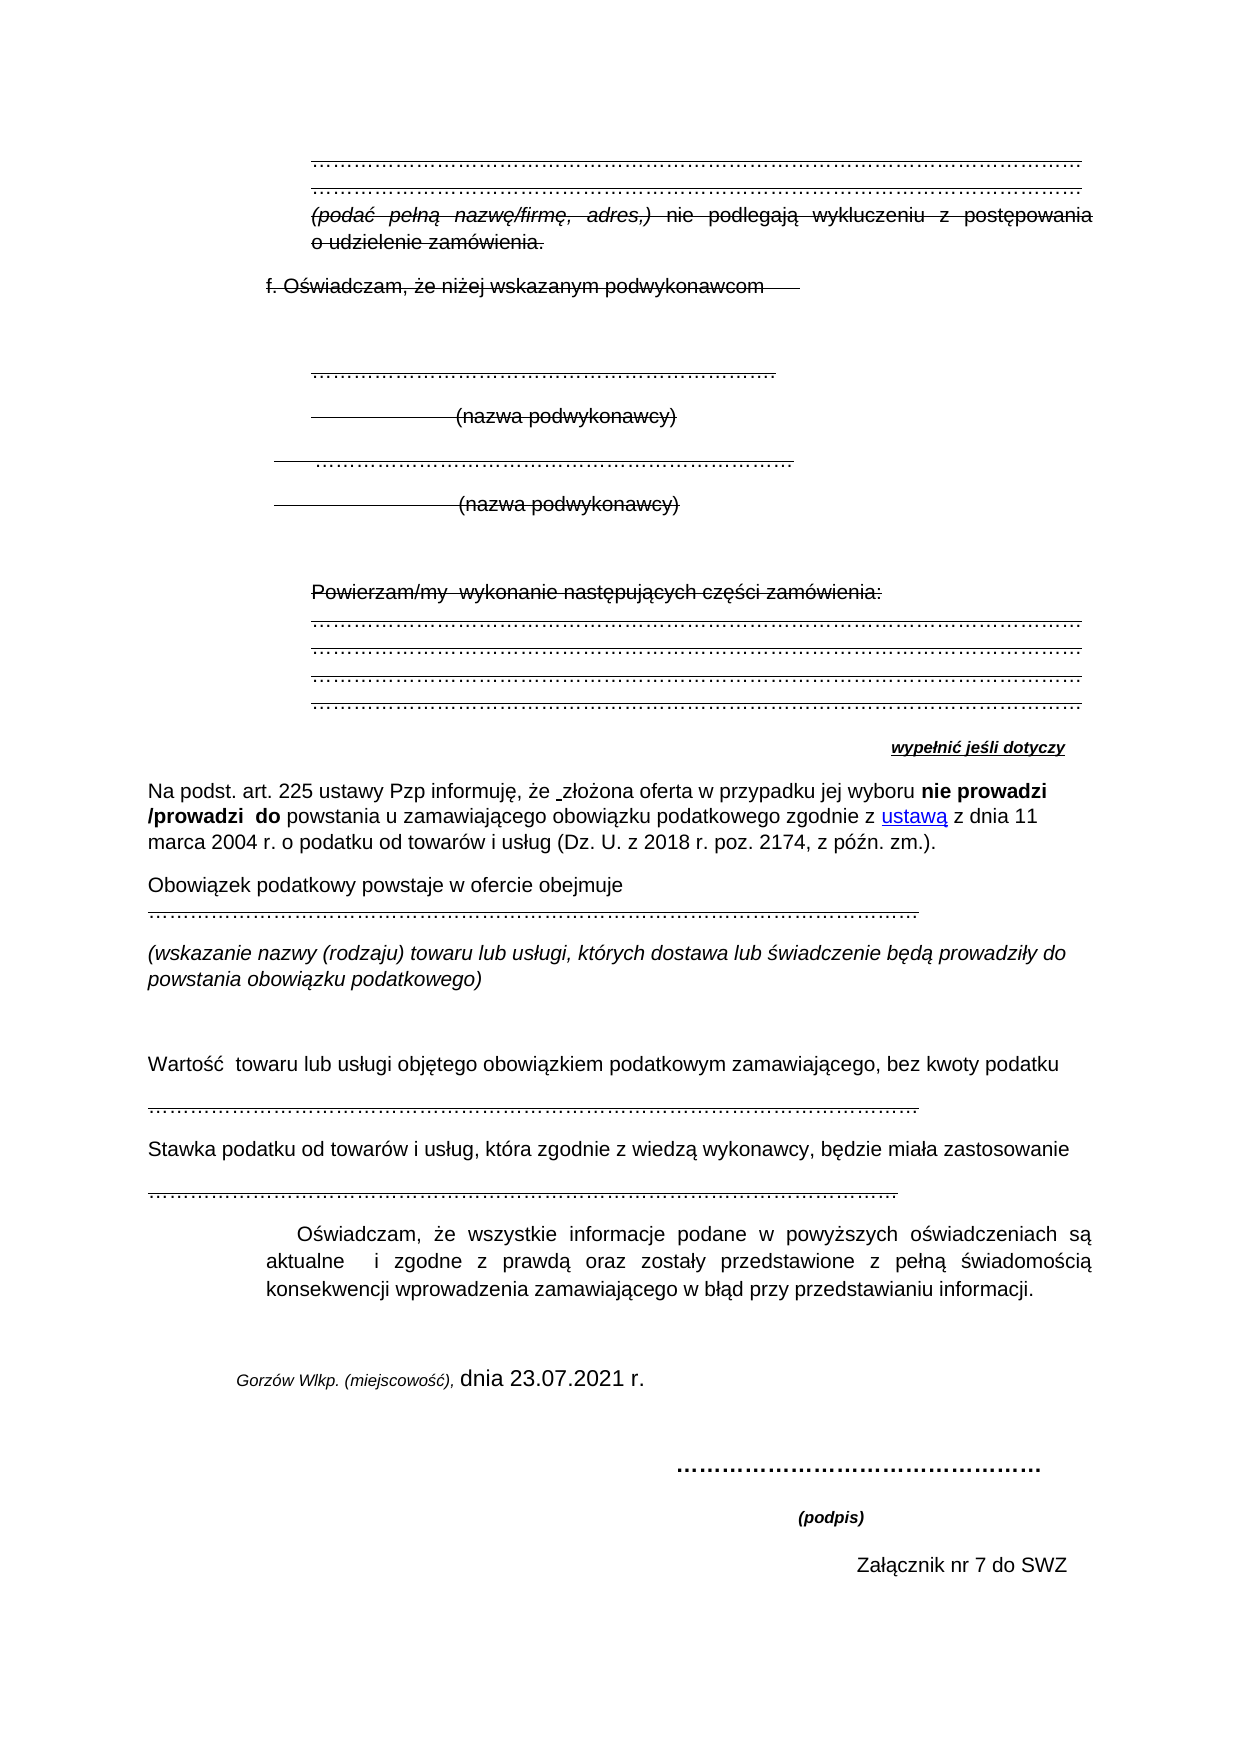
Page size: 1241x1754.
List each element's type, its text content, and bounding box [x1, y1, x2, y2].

text Załącznik nr 7 do SWZ [148, 1553, 1093, 1577]
text Powierzam/my wykonanie następujących części zamówienia: ………………………………………………………………………………………………………………………………………………………………………………………………………………………………………………………………………………………………………………………………………………………………………………………………………… [311, 580, 1093, 714]
text …………………………………………………………. [311, 359, 1093, 383]
list Oświadczam, że następujące podmioty, będące podwykonawcami: ……………………………………………………………………………………………………………………………………………………………………………………………………………………………………………………………………………………………………… (podać pełną nazwę/firmę, adres,) nie podlegają wykluczeniu z postępowania o udzielenie zamówienia. [274, 148, 1093, 254]
text (nazwa podwykonawcy) [274, 492, 1093, 516]
text (nazwa podwykonawcy) [311, 403, 1093, 427]
text ……………………………………………………………………………………………… [148, 1179, 1093, 1203]
text Wartość towaru lub usługi objętego obowiązkiem podatkowym zamawiającego, bez kwoty podatku [148, 1052, 1093, 1076]
text Stawka podatku od towarów i usług, która zgodnie z wiedzą wykonawcy, będzie miała zastosowanie [148, 1137, 1093, 1161]
text Na podst. art. 225 ustawy Pzp informuję, że złożona oferta w przypadku jej wyboru nie prowadzi /prowadzi do powstania u zamawiającego obowiązku podatkowego zgodnie z ustawą z dnia 11 marca 2004 r. o podatku od towarów i usług (Dz. U. z 2018 r. poz. 2174, z późn. zm.). [148, 778, 1093, 854]
text …………………………………………………………… [274, 448, 1093, 472]
text Gorzów Wlkp. (miejscowość), dnia 23.07.2021 r. [236, 1365, 1093, 1391]
text (podpis) [605, 1508, 1093, 1527]
text Obowiązek podatkowy powstaje w ofercie obejmuje ………………………………………………………………………………………………… [148, 873, 1093, 922]
text ………………………………………………………………………………………………… [148, 1094, 1093, 1118]
text Oświadczam, że wszystkie informacje podane w powyższych oświadczeniach są aktualne i zgodne z prawdą oraz zostały przedstawione z pełną świadomością konsekwencji wprowadzenia zamawiającego w błąd przy przedstawianiu informacji. [236, 1222, 1093, 1301]
text f. Oświadczam, że niżej wskazanym podwykonawcom [266, 274, 1093, 298]
text ………………………………………… [236, 1412, 1093, 1478]
text wypełnić jeśli dotyczy [311, 734, 1093, 758]
text (wskazanie nazwy (rodzaju) towaru lub usługi, których dostawa lub świadczenie będą prowadziły do powstania obowiązku podatkowego) [148, 941, 1093, 991]
